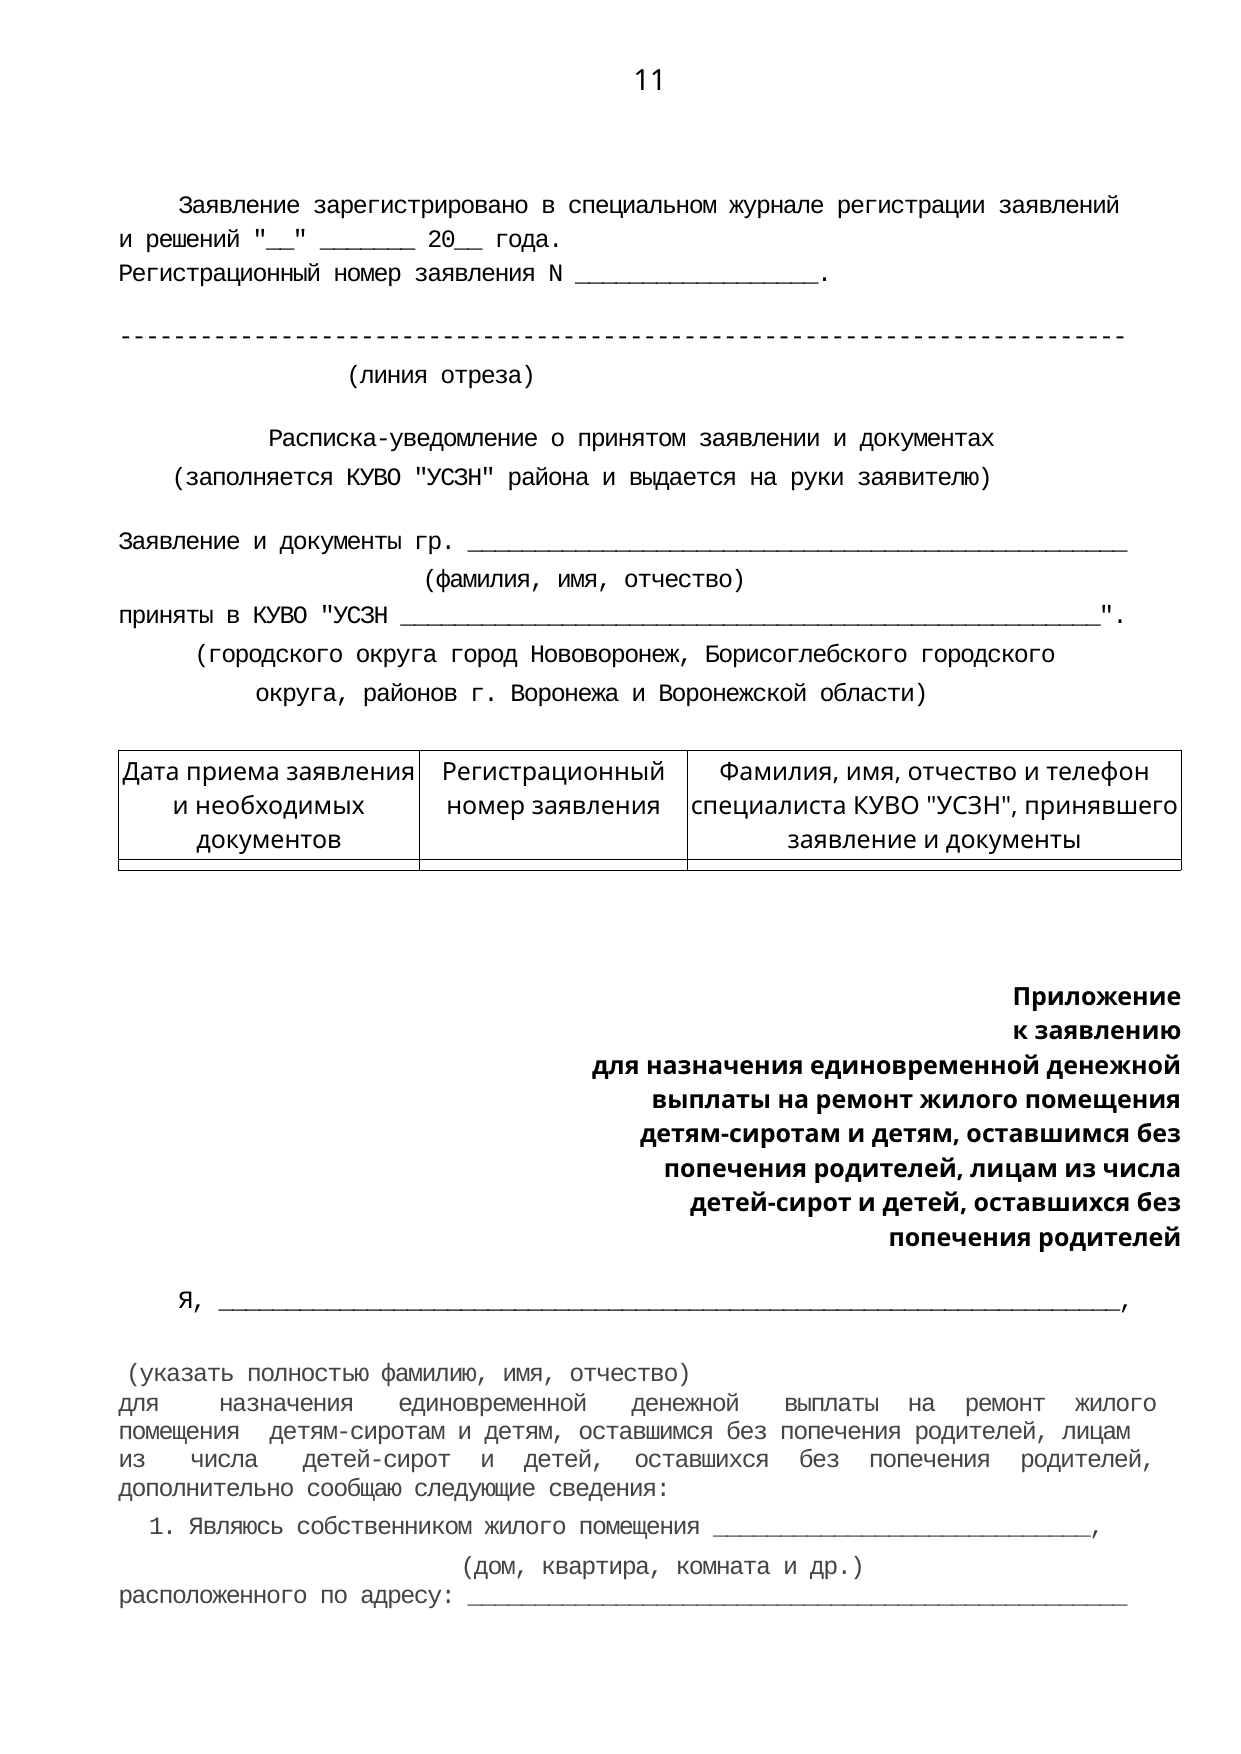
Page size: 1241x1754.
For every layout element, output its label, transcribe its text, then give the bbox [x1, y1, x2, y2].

text Я, ___________________________________________________________________, [118, 1253, 1181, 1316]
table_header [118, 745, 419, 750]
text Расписка-уведомление о принятом заявлении и документах [118, 392, 1181, 454]
text (заполняется КУВО "УСЗН" района и выдается на руки заявителю) [118, 454, 1181, 494]
table_cell Фамилия, имя, отчество и телефон специалиста КУВО "УСЗН", принявшего заявление и документы [688, 751, 1181, 858]
table_header [688, 745, 1181, 750]
text (дом, квартира, комната и др.) [118, 1543, 1181, 1583]
text (линия отреза) [118, 352, 1181, 392]
text --------------------------------------------------------------------------- [118, 289, 1181, 352]
text 1. Являюсь собственником жилого помещения ____________________________, [118, 1503, 1181, 1543]
text (городского округа город Нововоронеж, Борисоглебского городского [118, 631, 1181, 671]
table_header [419, 745, 687, 750]
text помещения детям-сиротам и детям, оставшимся без попечения родителей, лицам [118, 1418, 1181, 1447]
text (фамилия, имя, отчество) [118, 557, 1181, 596]
text Заявление зарегистрировано в специальном журнале регистрации заявлений [118, 158, 1181, 221]
text округа, районов г. Воронежа и Воронежской области) [118, 671, 1181, 710]
text для назначения единовременной денежной выплаты на ремонт жилого [118, 1390, 1181, 1418]
table_cell Регистрационный номер заявления [420, 751, 687, 858]
table_cell Дата приема заявления и необходимых документов [119, 751, 419, 858]
table_cell [420, 860, 687, 870]
text Заявление и документы гр. _________________________________________________ [118, 494, 1181, 557]
table_cell [688, 860, 1181, 870]
text дополнительно сообщаю следующие сведения: [118, 1475, 1181, 1503]
text (указать полностью фамилию, имя, отчество) [118, 1350, 1181, 1390]
subtitle Приложение к заявлению для назначения единовременной денежной выплаты на ремонт жилого помещения детям-сиротам и детям, оставшимся без попечения родителей, лицам из числа детей-сирот и детей, оставшихся без попечения родителей [118, 910, 1181, 1253]
text расположенного по адресу: _________________________________________________ [118, 1583, 1181, 1611]
text из числа детей-сирот и детей, оставшихся без попечения родителей, [118, 1447, 1181, 1475]
text Регистрационный номер заявления N __________________. [118, 255, 1181, 289]
table_cell [119, 860, 419, 870]
text и решений "__" _______ 20__ года. [118, 221, 1181, 255]
text приняты в КУВО "УСЗН ____________________________________________________". [118, 596, 1181, 631]
